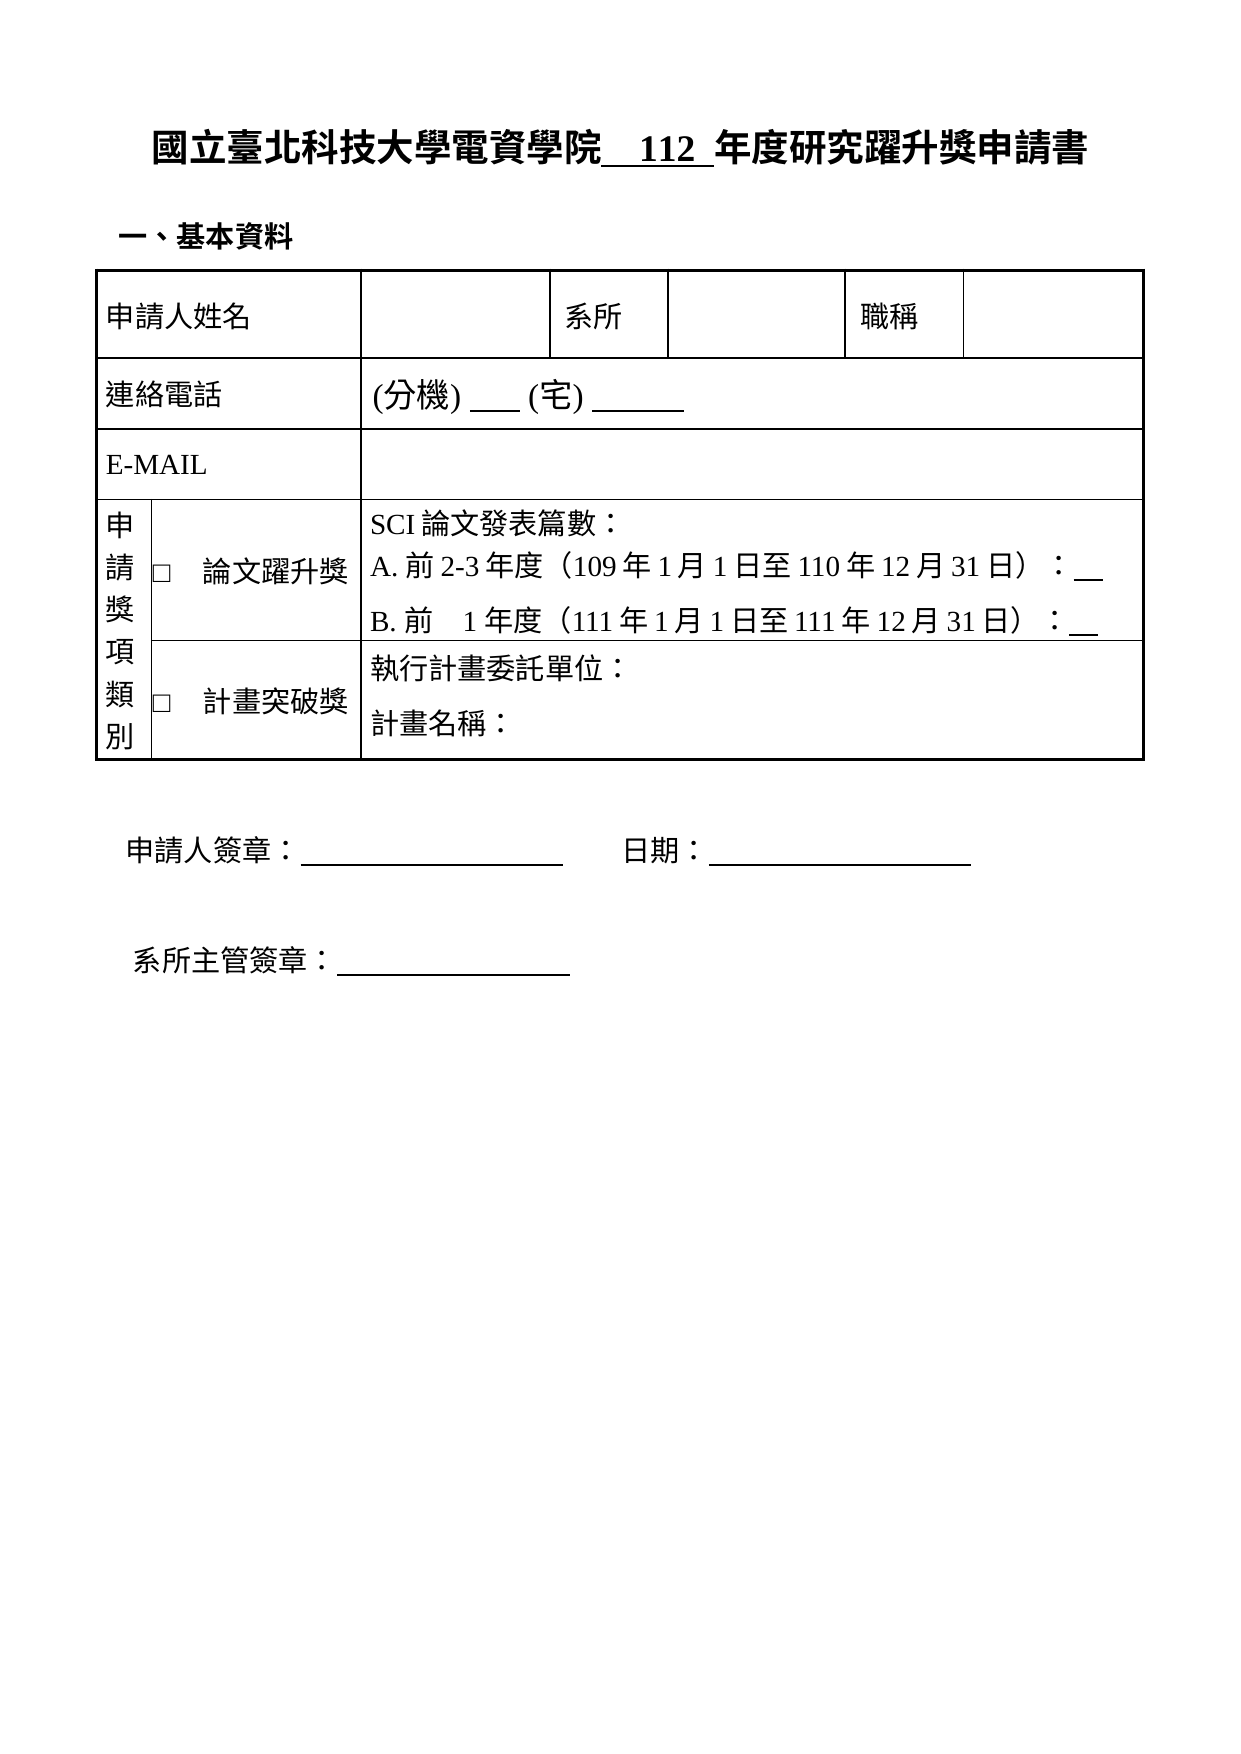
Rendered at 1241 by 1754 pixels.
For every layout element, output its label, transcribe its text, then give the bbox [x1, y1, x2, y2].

text 國立臺北科技大學電資學院 112 年度研究躍升獎申請書 [118, 118, 1122, 172]
table_cell 連絡電話 [98, 359, 360, 428]
table_header [669, 272, 844, 357]
table_cell SCI論文發表篇數： A. 前2-3年度（109年1月1日至110年12月31日）： B. 前 1 年度（111年1月1日至111年12月31日）： [362, 500, 1142, 639]
table_cell 申請獎項類別 [98, 500, 151, 758]
table_cell 論文躍升獎 [152, 500, 360, 639]
text 系所主管簽章： [118, 937, 1122, 979]
table_cell (分機) (宅) [362, 359, 1142, 428]
table_header [964, 272, 1142, 357]
table_header [362, 272, 549, 357]
text 一、基本資料 [118, 214, 1122, 256]
text 申請人簽章： 日期： [118, 828, 1122, 870]
table_cell [362, 430, 1142, 499]
table_header 職稱 [846, 272, 963, 357]
table_cell E-MAIL [98, 430, 360, 499]
table_header 申請人姓名 [98, 272, 360, 357]
table_cell 計畫突破獎 [152, 641, 360, 758]
table_cell 執行計畫委託單位： 計畫名稱： [362, 641, 1142, 758]
table_header 系所 [551, 272, 667, 357]
